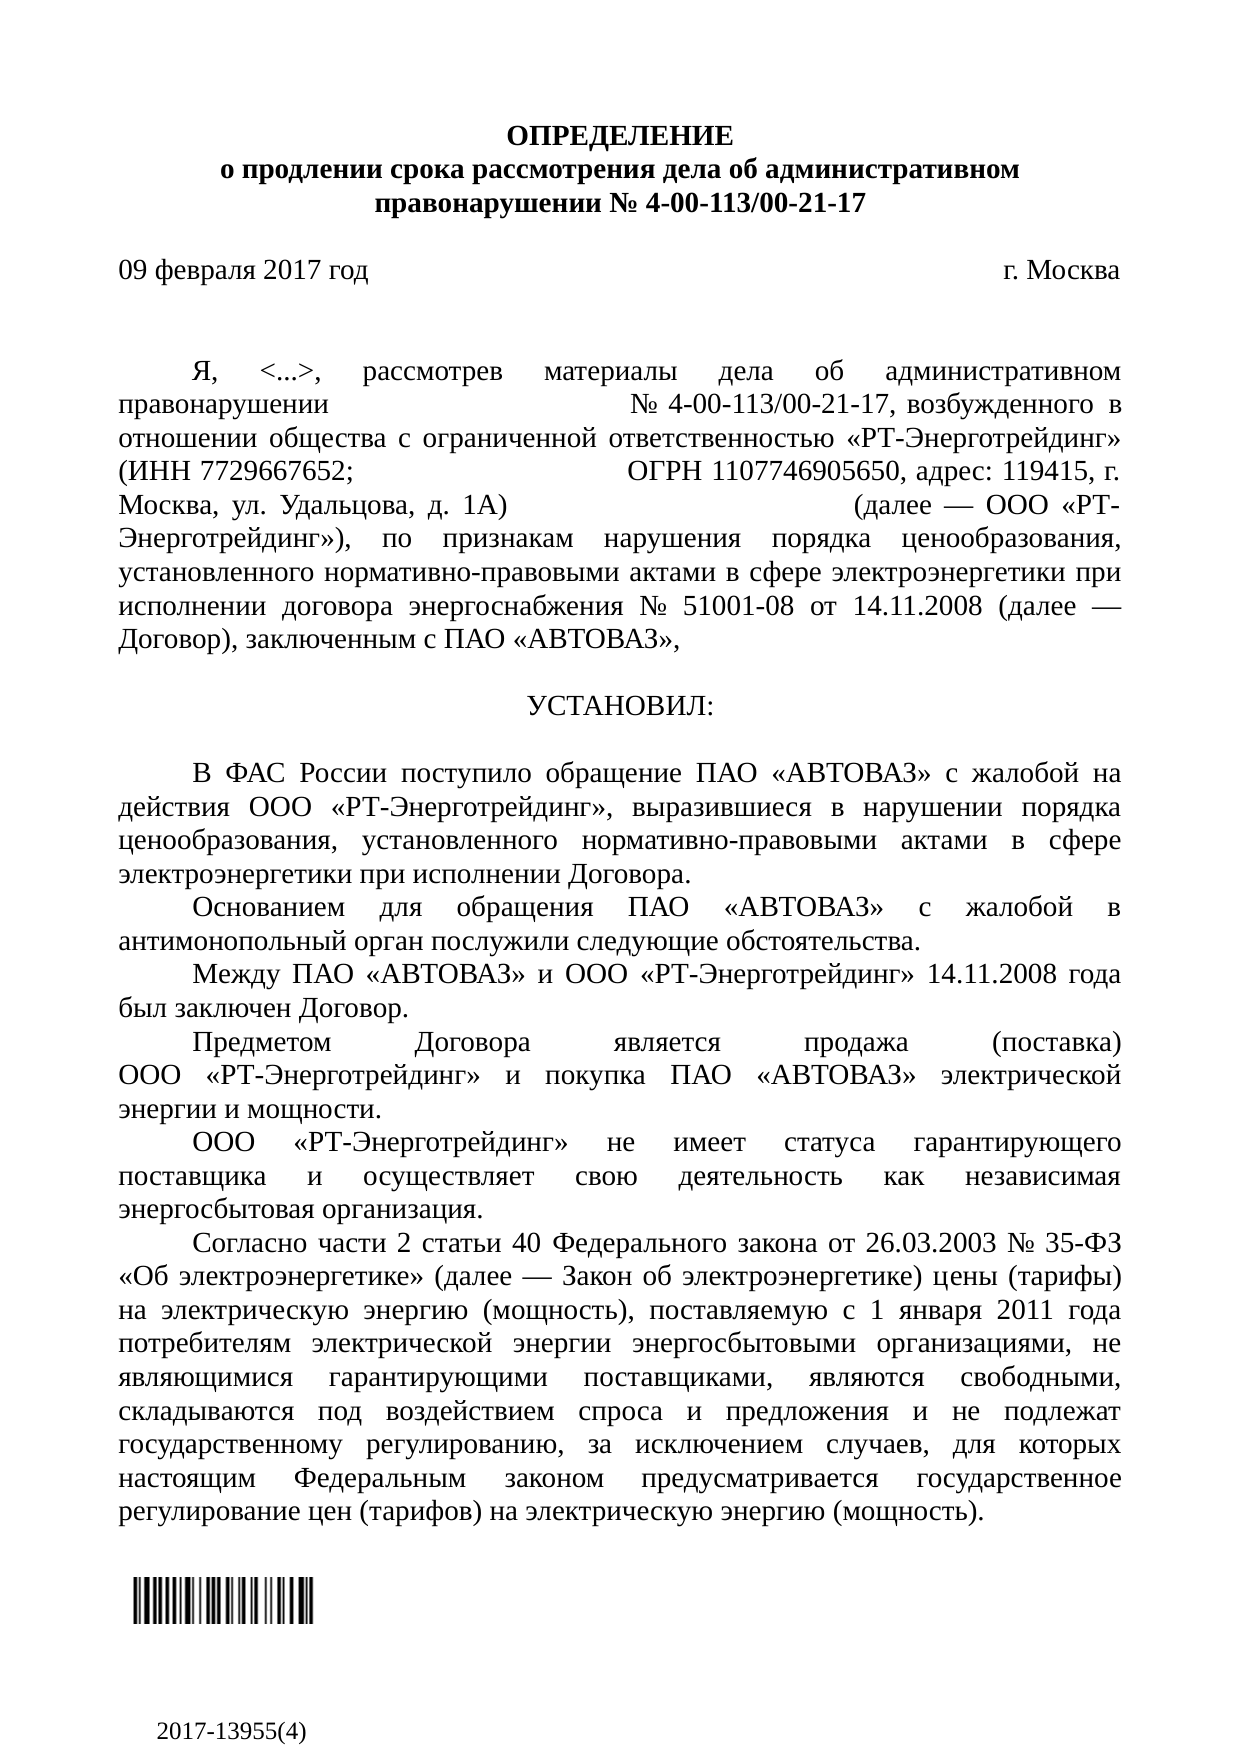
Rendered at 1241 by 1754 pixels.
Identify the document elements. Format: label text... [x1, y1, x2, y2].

text В ФАС России поступило обращение ПАО «АВТОВАЗ» с жалобой на действия ООО «РТ-Энерготрейдинг», выразившиеся в нарушении порядка ценообразования, установленного нормативно-правовыми актами в сфере электроэнергетики при исполнении Договора. [118, 755, 1122, 889]
text УСТАНОВИЛ: [118, 688, 1122, 722]
text ООО «РТ-Энерготрейдинг» не имеет статуса гарантирующего поставщика и осуществляет свою деятельность как независимая энергосбытовая организация. [118, 1124, 1122, 1225]
text Согласно части 2 статьи 40 Федерального закона от 26.03.2003 № 35-ФЗ «Об электроэнергетике» (далее — Закон об электроэнергетике) цены (тарифы) на электрическую энергию (мощность), поставляемую с 1 января 2011 года потребителям электрической энергии энергосбытовыми организациями, не являющимися гарантирующими поставщиками, являются свободными, складываются под воздействием спроса и предложения и не подлежат государственному регулированию, за исключением случаев, для которых настоящим Федеральным законом предусматривается государственное регулирование цен (тарифов) на электрическую энергию (мощность). [118, 1225, 1122, 1527]
text Между ПАО «АВТОВАЗ» и ООО «РТ-Энерготрейдинг» 14.11.2008 года был заключен Договор. [118, 957, 1122, 1024]
picture [118, 1577, 331, 1624]
text 09 февраля 2017 год г. Москва [118, 252, 1122, 286]
text Основанием для обращения ПАО «АВТОВАЗ» с жалобой в антимонопольный орган послужили следующие обстоятельства. [118, 889, 1122, 957]
text Предметом Договора является продажа (поставка) ООО «РТ-Энерготрейдинг» и покупка ПАО «АВТОВАЗ» электрической энергии и мощности. [118, 1024, 1122, 1124]
text ОПРЕДЕЛЕНИЕ о продлении срока рассмотрения дела об административном правонарушении № 4-00-113/00-21-17 [118, 118, 1122, 219]
text Я, <...>, рассмотрев материалы дела об административном правонарушении № 4-00-113/00-21-17, возбужденного в отношении общества с ограниченной ответственностью «РТ-Энерготрейдинг» (ИНН 7729667652; ОГРН 1107746905650, адрес: 119415, г. Москва, ул. Удальцова, д. 1А) (далее — ООО «РТ-Энерготрейдинг»), по признакам нарушения порядка ценообразования, установленного нормативно-правовыми актами в сфере электроэнергетики при исполнении договора энергоснабжения № 51001-08 от 14.11.2008 (далее — Договор), заключенным с ПАО «АВТОВАЗ», [118, 353, 1122, 655]
